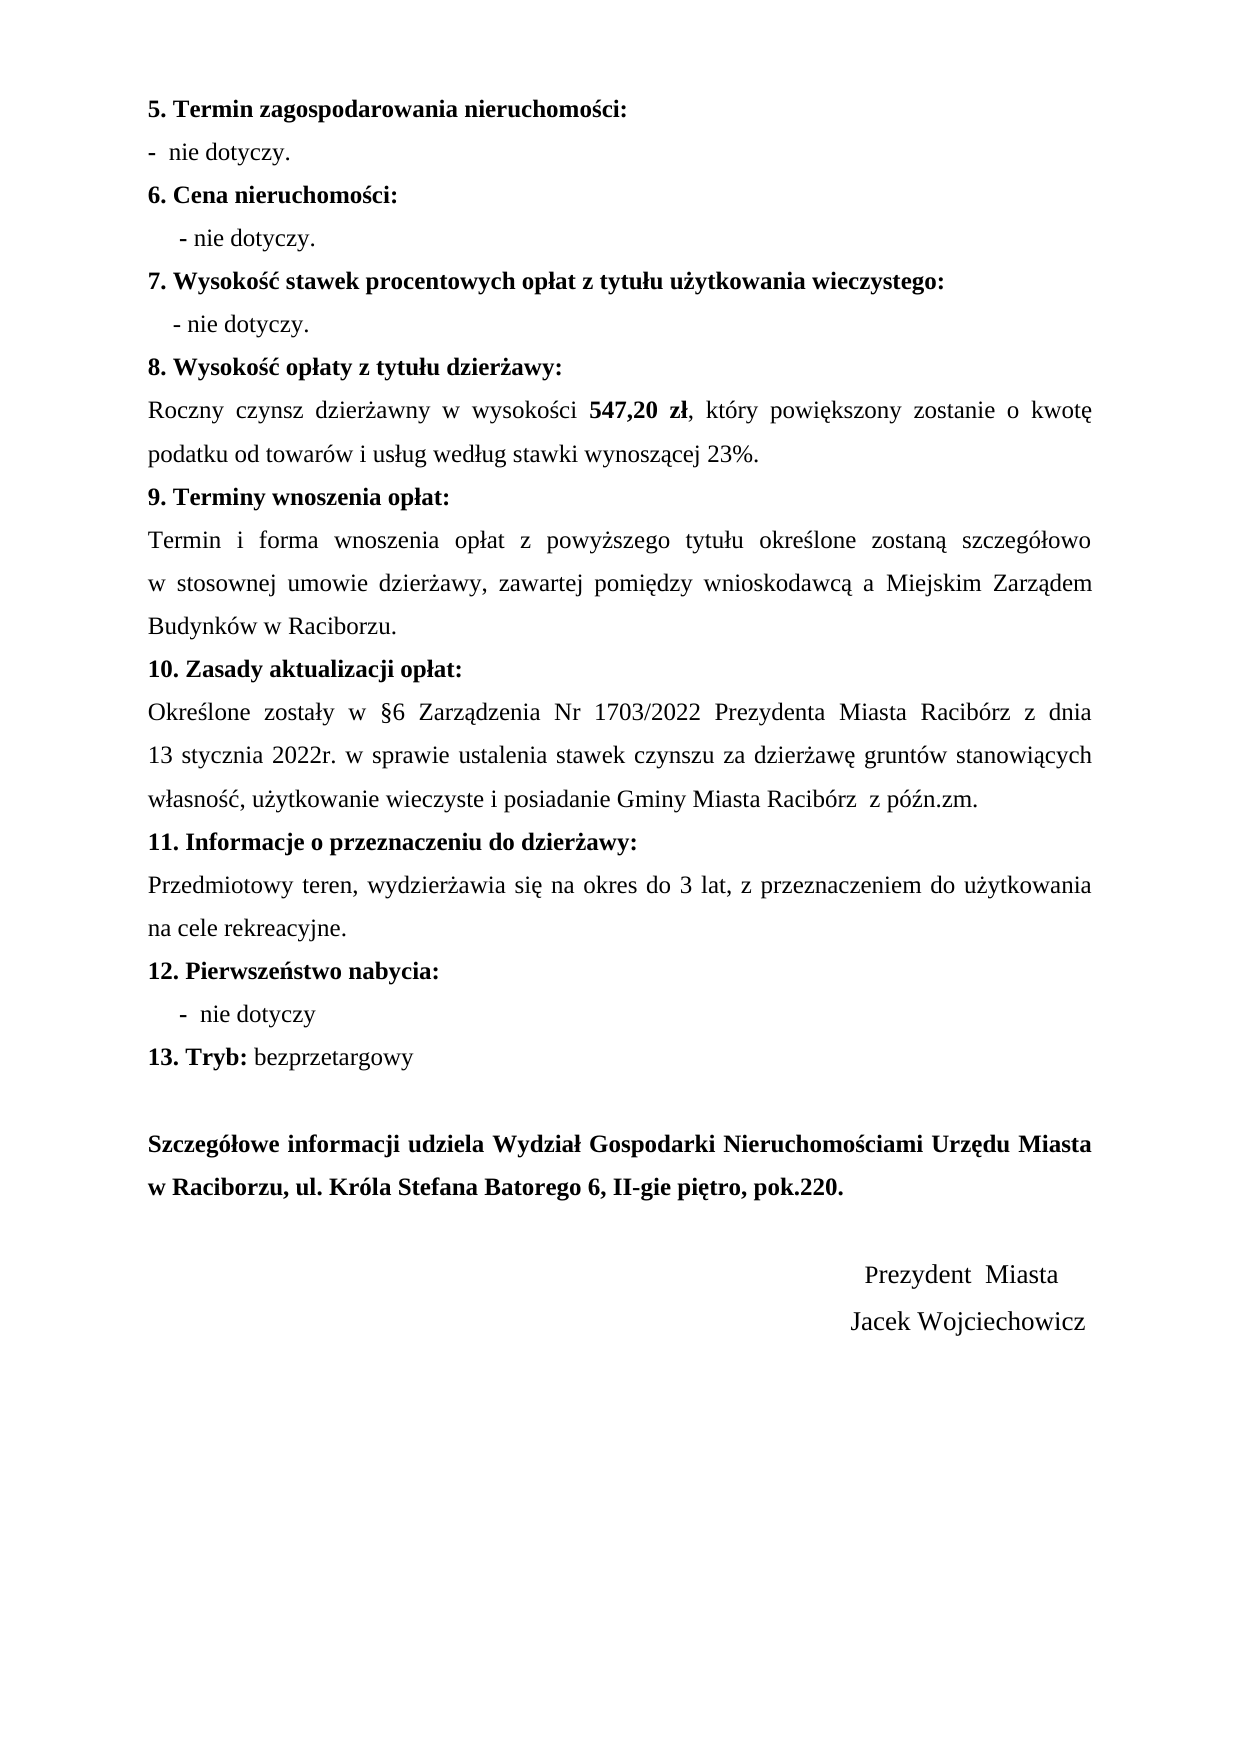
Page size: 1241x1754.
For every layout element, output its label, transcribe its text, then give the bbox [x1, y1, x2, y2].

text 12. Pierwszeństwo nabycia: [148, 956, 1093, 985]
text 11. Informacje o przeznaczeniu do dzierżawy: [148, 827, 1093, 856]
text Termin i forma wnoszenia opłat z powyższego tytułu określone zostaną szczegółowo w stosownej umowie dzierżawy, zawartej pomiędzy wnioskodawcą a Miejskim Zarządem Budynków w Raciborzu. [148, 525, 1093, 640]
text 7. Wysokość stawek procentowych opłat z tytułu użytkowania wieczystego: [148, 266, 1093, 295]
text Określone zostały w §6 Zarządzenia Nr 1703/2022 Prezydenta Miasta Racibórz z dnia 13 stycznia 2022r. w sprawie ustalenia stawek czynszu za dzierżawę gruntów stanowiących własność, użytkowanie wieczyste i posiadanie Gminy Miasta Racibórz z późn.zm. [148, 697, 1093, 812]
text 9. Terminy wnoszenia opłat: [148, 482, 1093, 511]
text Roczny czynsz dzierżawny w wysokości 547,20 zł, który powiększony zostanie o kwotę podatku od towarów i usług według stawki wynoszącej 23%. [148, 396, 1093, 467]
text - nie dotyczy. [148, 309, 1093, 338]
text Szczegółowe informacji udziela Wydział Gospodarki Nieruchomościami Urzędu Miasta w Raciborzu, ul. Króla Stefana Batorego 6, II-gie piętro, pok.220. [148, 1129, 1093, 1201]
text 6. Cena nieruchomości: [148, 180, 1093, 209]
text 13. Tryb: bezprzetargowy [148, 1042, 1093, 1071]
text - nie dotyczy [148, 999, 1093, 1028]
text 5. Termin zagospodarowania nieruchomości: [148, 94, 1093, 122]
text 8. Wysokość opłaty z tytułu dzierżawy: [148, 352, 1093, 381]
text 10. Zasady aktualizacji opłat: [148, 654, 1093, 683]
text Przedmiotowy teren, wydzierżawia się na okres do 3 lat, z przeznaczeniem do użytkowania na cele rekreacyjne. [148, 870, 1093, 942]
text Jacek Wojciechowicz [148, 1305, 1093, 1336]
text - nie dotyczy. [148, 137, 1093, 166]
text Prezydent Miasta [148, 1258, 1093, 1289]
text - nie dotyczy. [148, 223, 1093, 252]
